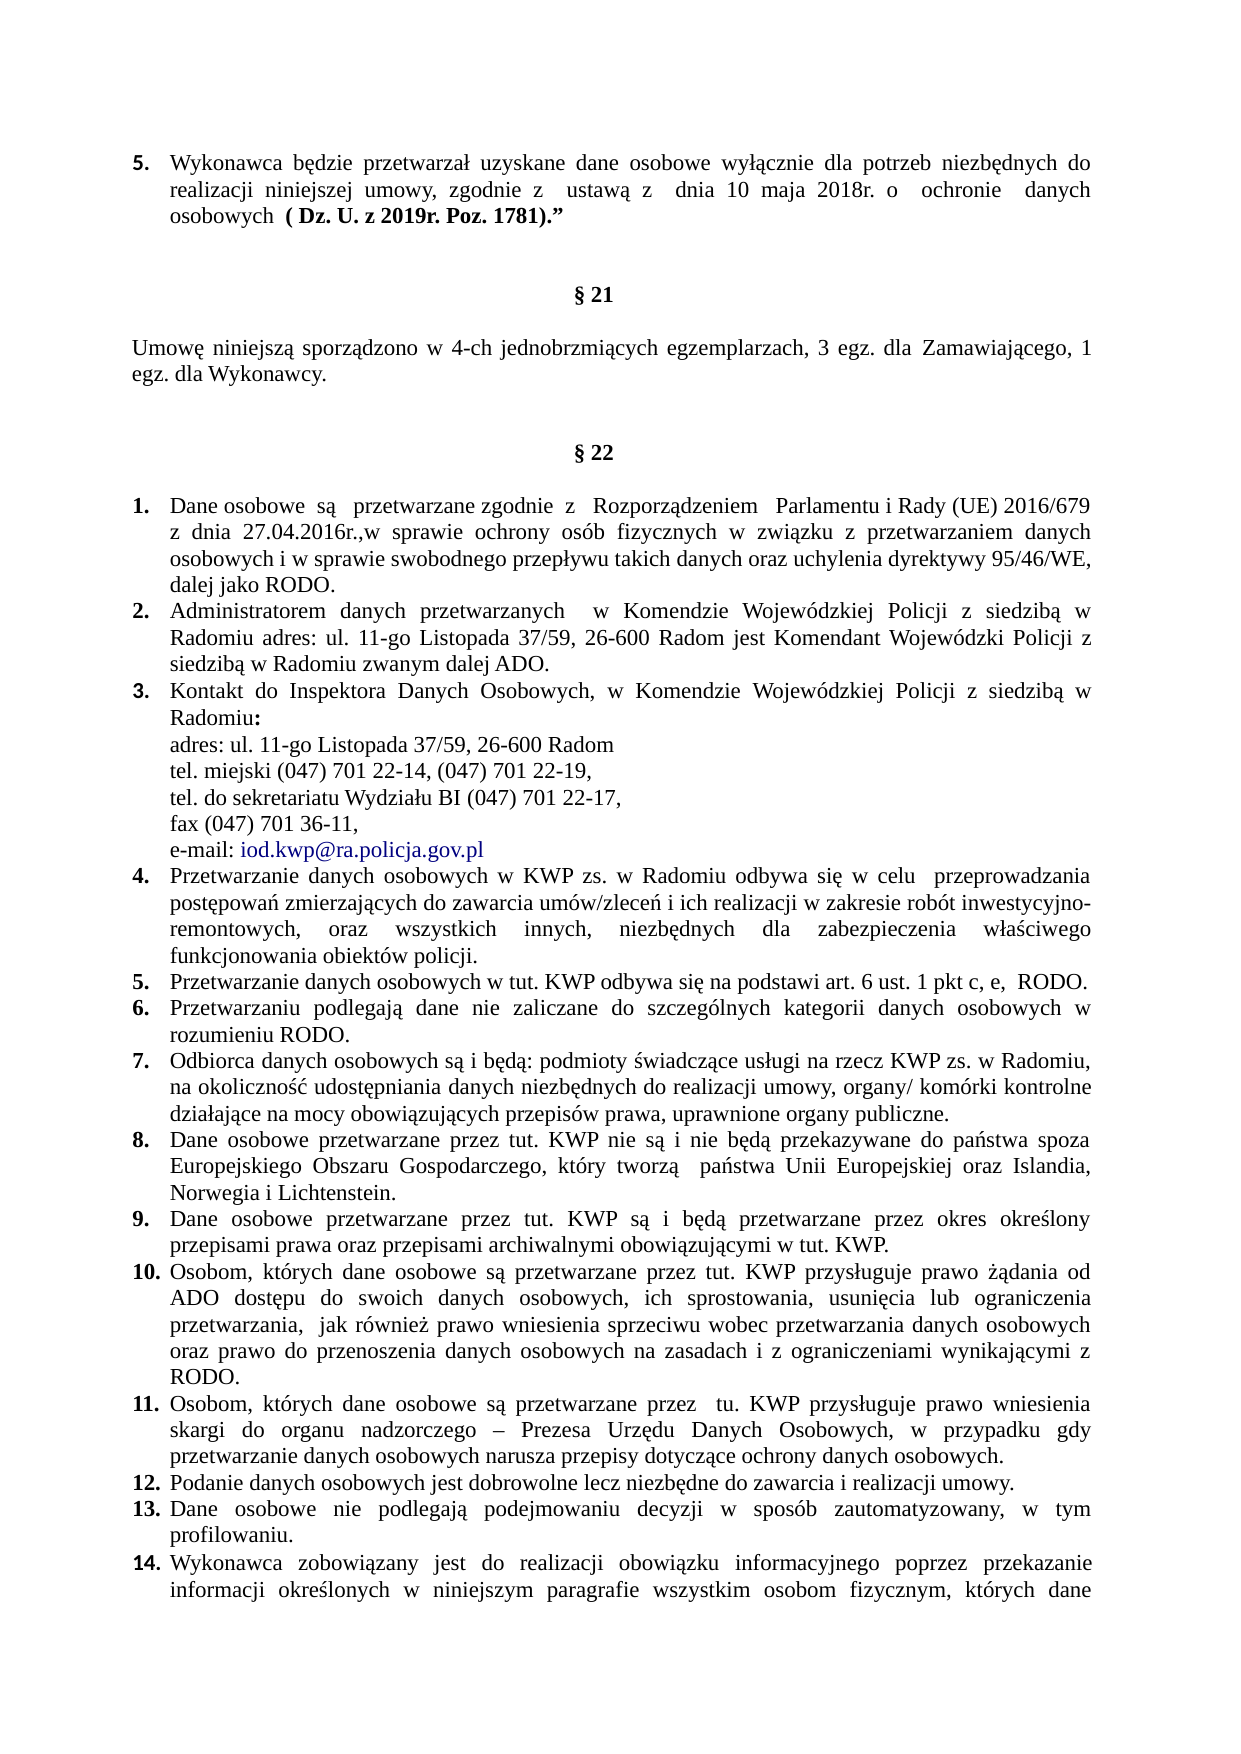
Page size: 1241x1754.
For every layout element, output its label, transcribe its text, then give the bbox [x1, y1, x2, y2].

text fax (047) 701 36-11, [169, 810, 1092, 836]
text § 21 [94, 281, 1092, 307]
text adres: ul. 11-go Listopada 37/59, 26-600 Radom [169, 731, 1092, 757]
list Wykonawca zobowiązany jest do realizacji obowiązku informacyjnego poprzez przekazanie informacji określonych w niniejszym paragrafie wszystkim osobom fizycznym, których dane [132, 1548, 1092, 1602]
list Dane osobowe przetwarzane przez tut. KWP nie są i nie będą przekazywane do państwa spoza Europejskiego Obszaru Gospodarczego, który tworzą państwa Unii Europejskiej oraz Islandia, Norwegia i Lichtenstein. [132, 1126, 1092, 1205]
list Osobom, których dane osobowe są przetwarzane przez tut. KWP przysługuje prawo żądania od ADO dostępu do swoich danych osobowych, ich sprostowania, usunięcia lub ograniczenia przetwarzania, jak również prawo wniesienia sprzeciwu wobec przetwarzania danych osobowych oraz prawo do przenoszenia danych osobowych na zasadach i z ograniczeniami wynikającymi z RODO. [132, 1258, 1092, 1390]
list Przetwarzanie danych osobowych w KWP zs. w Radomiu odbywa się w celu przeprowadzania postępowań zmierzających do zawarcia umów/zleceń i ich realizacji w zakresie robót inwestycyjno-remontowych, oraz wszystkich innych, niezbędnych dla zabezpieczenia właściwego funkcjonowania obiektów policji. [132, 863, 1092, 968]
list Dane osobowe przetwarzane przez tut. KWP są i będą przetwarzane przez okres określony przepisami prawa oraz przepisami archiwalnymi obowiązującymi w tut. KWP. [132, 1205, 1092, 1258]
text Umowę niniejszą sporządzono w 4-ch jednobrzmiących egzemplarzach, 3 egz. dla Zamawiającego, 1 egz. dla Wykonawcy. [132, 334, 1092, 387]
list Przetwarzaniu podlegają dane nie zaliczane do szczególnych kategorii danych osobowych w rozumieniu RODO. [132, 994, 1092, 1047]
list Kontakt do Inspektora Danych Osobowych, w Komendzie Wojewódzkiej Policji z siedzibą w Radomiu: [132, 676, 1092, 731]
list Dane osobowe są przetwarzane zgodnie z Rozporządzeniem Parlamentu i Rady (UE) 2016/679 z dnia 27.04.2016r.,w sprawie ochrony osób fizycznych w związku z przetwarzaniem danych osobowych i w sprawie swobodnego przepływu takich danych oraz uchylenia dyrektywy 95/46/WE, dalej jako RODO. [132, 492, 1092, 597]
text tel. do sekretariatu Wydziału BI (047) 701 22-17, [169, 783, 1092, 810]
list Osobom, których dane osobowe są przetwarzane przez tu. KWP przysługuje prawo wniesienia skargi do organu nadzorczego – Prezesa Urzędu Danych Osobowych, w przypadku gdy przetwarzanie danych osobowych narusza przepisy dotyczące ochrony danych osobowych. [132, 1390, 1092, 1469]
list Administratorem danych przetwarzanych w Komendzie Wojewódzkiej Policji z siedzibą w Radomiu adres: ul. 11-go Listopada 37/59, 26-600 Radom jest Komendant Wojewódzki Policji z siedzibą w Radomiu zwanym dalej ADO. [132, 597, 1092, 676]
text tel. miejski (047) 701 22-14, (047) 701 22-19, [169, 757, 1092, 783]
list Wykonawca będzie przetwarzał uzyskane dane osobowe wyłącznie dla potrzeb niezbędnych do realizacji niniejszej umowy, zgodnie z ustawą z dnia 10 maja 2018r. o ochronie danych osobowych ( Dz. U. z 2019r. Poz. 1781).” [132, 148, 1092, 228]
text e-mail: iod.kwp@ra.policja.gov.pl [169, 836, 1092, 863]
list Dane osobowe nie podlegają podejmowaniu decyzji w sposób zautomatyzowany, w tym profilowaniu. [132, 1495, 1092, 1548]
list Podanie danych osobowych jest dobrowolne lecz niezbędne do zawarcia i realizacji umowy. [132, 1469, 1092, 1495]
list Odbiorca danych osobowych są i będą: podmioty świadczące usługi na rzecz KWP zs. w Radomiu, na okoliczność udostępniania danych niezbędnych do realizacji umowy, organy/ komórki kontrolne działające na mocy obowiązujących przepisów prawa, uprawnione organy publiczne. [132, 1047, 1092, 1126]
list Przetwarzanie danych osobowych w tut. KWP odbywa się na podstawi art. 6 ust. 1 pkt c, e, RODO. [132, 968, 1092, 994]
text § 22 [94, 439, 1092, 466]
